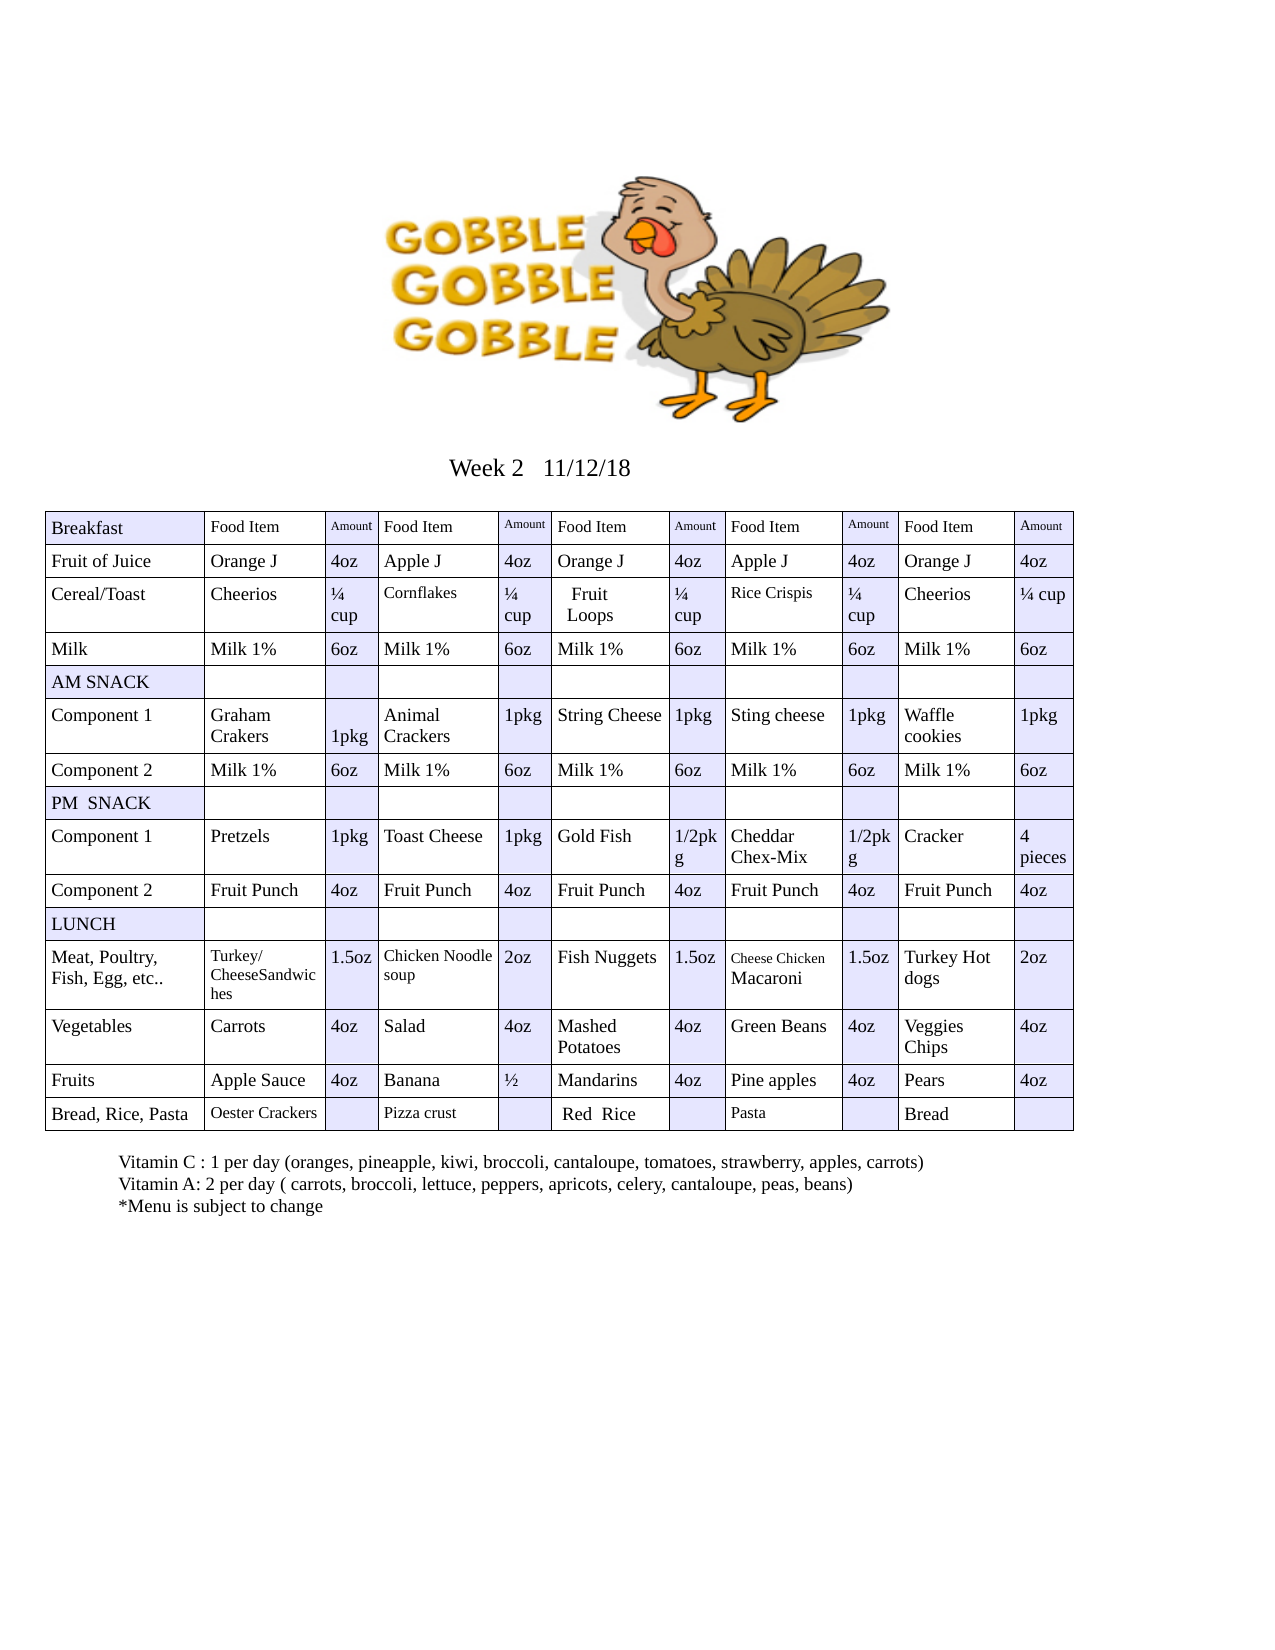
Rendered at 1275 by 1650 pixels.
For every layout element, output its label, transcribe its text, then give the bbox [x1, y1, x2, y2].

table_cell Orange J [552, 545, 669, 577]
table_cell Cheddar Chex-Mix [726, 820, 842, 873]
table_cell Pears [899, 1065, 1014, 1097]
table_cell Meat, Poultry, Fish, Egg, etc.. [46, 941, 204, 1009]
table_cell Fruit Punch [899, 875, 1014, 907]
table_header Food Item [899, 512, 1014, 544]
table_cell Veggies Chips [899, 1010, 1014, 1063]
table_cell Turkey Hot dogs [899, 941, 1014, 1009]
table_cell Fruit Loops [552, 578, 669, 632]
table_cell Orange J [899, 545, 1014, 577]
table_cell Mashed Potatoes [552, 1010, 669, 1063]
table_cell Gold Fish [552, 820, 669, 873]
text Vitamin A: 2 per day ( carrots, broccoli, lettuce, peppers, apricots, celery, cantaloupe, peas, beans) [118, 1173, 1157, 1194]
table_cell Milk 1% [379, 633, 498, 665]
table_cell 4oz [499, 1010, 551, 1063]
table_cell [726, 787, 842, 819]
table_cell 4oz [326, 545, 378, 577]
table_header Amount [670, 512, 725, 544]
table_cell 1pkg [326, 820, 378, 873]
table_cell 2oz [1015, 941, 1073, 1009]
table_cell 6oz [843, 754, 898, 786]
text Vitamin C : 1 per day (oranges, pineapple, kiwi, broccoli, cantaloupe, tomatoes, strawberry, apples, carrots) [118, 1151, 1157, 1173]
table_cell [843, 1098, 898, 1130]
table_cell [499, 1098, 551, 1130]
table_cell Sting cheese [726, 699, 842, 753]
table_cell Toast Cheese [379, 820, 498, 873]
table_cell Fruit of Juice [46, 545, 204, 577]
table_cell 6oz [326, 633, 378, 665]
picture [381, 175, 894, 425]
table_cell Fruit Punch [379, 875, 498, 907]
table_cell 6oz [843, 633, 898, 665]
table_header Food Item [552, 512, 669, 544]
text *Menu is subject to change [118, 1194, 1157, 1216]
table_cell [843, 787, 898, 819]
table_cell Milk 1% [726, 754, 842, 786]
table_cell Milk 1% [899, 754, 1014, 786]
table_cell ¼ cup [326, 578, 378, 632]
table_cell 1pkg [843, 699, 898, 753]
table_cell Chicken Noodle soup [379, 941, 498, 1009]
table_header Amount [499, 512, 551, 544]
table_cell Milk 1% [379, 754, 498, 786]
table_cell Cornflakes [379, 578, 498, 632]
table_header Amount [1015, 512, 1073, 544]
table_cell Cereal/Toast [46, 578, 204, 632]
table_cell [552, 908, 669, 940]
table_cell [326, 1098, 378, 1130]
table_cell [1015, 666, 1073, 698]
table_cell 4oz [326, 1010, 378, 1063]
table_cell Bread [899, 1098, 1014, 1130]
table_cell [899, 908, 1014, 940]
table_cell 6oz [499, 754, 551, 786]
table_cell 4oz [843, 875, 898, 907]
table_cell Component 1 [46, 820, 204, 873]
table_cell [726, 908, 842, 940]
table_cell [670, 908, 725, 940]
table_cell [1015, 908, 1073, 940]
table_cell 1pkg [499, 699, 551, 753]
table_cell [899, 666, 1014, 698]
table_cell 6oz [1015, 633, 1073, 665]
table_cell Milk 1% [205, 754, 325, 786]
table_cell 6oz [326, 754, 378, 786]
table_cell Graham Crakers [205, 699, 325, 753]
table_cell Cheerios [205, 578, 325, 632]
table_cell 6oz [670, 633, 725, 665]
table_cell [499, 908, 551, 940]
table_cell Fruit Punch [552, 875, 669, 907]
table_cell 4oz [670, 1065, 725, 1097]
table_cell 4oz [843, 545, 898, 577]
table_cell 1.5oz [843, 941, 898, 1009]
table_cell Green Beans [726, 1010, 842, 1063]
table_cell Pretzels [205, 820, 325, 873]
table_cell 1.5oz [670, 941, 725, 1009]
table_cell [499, 787, 551, 819]
table_cell [899, 787, 1014, 819]
table_cell [670, 666, 725, 698]
table_cell [1015, 787, 1073, 819]
table_cell Rice Crispis [726, 578, 842, 632]
table_cell Pizza crust [379, 1098, 498, 1130]
table_cell [726, 666, 842, 698]
table_cell Pine apples [726, 1065, 842, 1097]
table_header Amount [843, 512, 898, 544]
table_cell Cracker [899, 820, 1014, 873]
table_cell [326, 787, 378, 819]
table_cell 4oz [1015, 545, 1073, 577]
table_cell 4oz [1015, 1065, 1073, 1097]
table_cell 1.5oz [326, 941, 378, 1009]
table_cell Salad [379, 1010, 498, 1063]
table_cell Vegetables [46, 1010, 204, 1063]
table_cell Turkey/CheeseSandwiches [205, 941, 325, 1009]
table_cell Cheese Chicken Macaroni [726, 941, 842, 1009]
table_cell Milk 1% [205, 633, 325, 665]
table_cell 1pkg [1015, 699, 1073, 753]
table_cell Milk [46, 633, 204, 665]
table_cell 1pkg [499, 820, 551, 873]
table_cell [552, 666, 669, 698]
table_header Food Item [726, 512, 842, 544]
table_cell Banana [379, 1065, 498, 1097]
table_cell Milk 1% [552, 633, 669, 665]
table_cell Fruits [46, 1065, 204, 1097]
table_cell Milk 1% [899, 633, 1014, 665]
text Week 2 11/12/18 [118, 453, 1157, 482]
table_cell AM SNACK [46, 666, 204, 698]
table_cell Fruit Punch [726, 875, 842, 907]
table_cell Cheerios [899, 578, 1014, 632]
table_cell 4oz [499, 875, 551, 907]
table_cell Oester Crackers [205, 1098, 325, 1130]
table_cell [205, 908, 325, 940]
table_header Food Item [205, 512, 325, 544]
table_cell LUNCH [46, 908, 204, 940]
table_cell Component 2 [46, 754, 204, 786]
table_cell [379, 908, 498, 940]
table_cell ¼ cup [670, 578, 725, 632]
table_cell [670, 787, 725, 819]
table_cell 6oz [670, 754, 725, 786]
table_cell ¼ cup [1015, 578, 1073, 632]
table_header Breakfast [46, 512, 204, 544]
table_cell 6oz [499, 633, 551, 665]
table_cell Waffle cookies [899, 699, 1014, 753]
table_cell String Cheese [552, 699, 669, 753]
table_cell [379, 666, 498, 698]
table_cell Apple Sauce [205, 1065, 325, 1097]
table_cell Component 2 [46, 875, 204, 907]
table_cell 4oz [670, 545, 725, 577]
table_cell 1/2pkg [670, 820, 725, 873]
table_cell Mandarins [552, 1065, 669, 1097]
table_cell 4 pieces [1015, 820, 1073, 873]
table_cell ¼ cup [843, 578, 898, 632]
table_cell Fruit Punch [205, 875, 325, 907]
table_cell Apple J [379, 545, 498, 577]
table_cell 4oz [326, 1065, 378, 1097]
table_header Food Item [379, 512, 498, 544]
table_cell 6oz [1015, 754, 1073, 786]
table_cell 4oz [670, 1010, 725, 1063]
table_cell [499, 666, 551, 698]
table_cell Carrots [205, 1010, 325, 1063]
table_cell Component 1 [46, 699, 204, 753]
table_cell 4oz [670, 875, 725, 907]
table_cell [379, 787, 498, 819]
table_cell Pasta [726, 1098, 842, 1130]
table_cell Milk 1% [552, 754, 669, 786]
table_cell Apple J [726, 545, 842, 577]
table_cell 1pkg [326, 699, 378, 753]
table_cell Red Rice [552, 1098, 669, 1130]
table_cell 4oz [499, 545, 551, 577]
table_cell ¼ cup [499, 578, 551, 632]
table_cell 1pkg [670, 699, 725, 753]
table_cell [843, 908, 898, 940]
table_cell 4oz [326, 875, 378, 907]
table_cell [205, 666, 325, 698]
table_cell ½ [499, 1065, 551, 1097]
table_cell Orange J [205, 545, 325, 577]
table_cell [326, 666, 378, 698]
table_cell 4oz [1015, 875, 1073, 907]
table_cell [670, 1098, 725, 1130]
table_cell 4oz [843, 1010, 898, 1063]
table_cell [552, 787, 669, 819]
table_cell PM SNACK [46, 787, 204, 819]
table_cell 4oz [1015, 1010, 1073, 1063]
table_cell [843, 666, 898, 698]
table_cell [326, 908, 378, 940]
table_cell Fish Nuggets [552, 941, 669, 1009]
table_cell Animal Crackers [379, 699, 498, 753]
table_cell Bread, Rice, Pasta [46, 1098, 204, 1130]
table_cell 1/2pkg [843, 820, 898, 873]
table_cell Milk 1% [726, 633, 842, 665]
table_cell 2oz [499, 941, 551, 1009]
table_cell [205, 787, 325, 819]
table_header Amount [326, 512, 378, 544]
table_cell [1015, 1098, 1073, 1130]
table_cell 4oz [843, 1065, 898, 1097]
